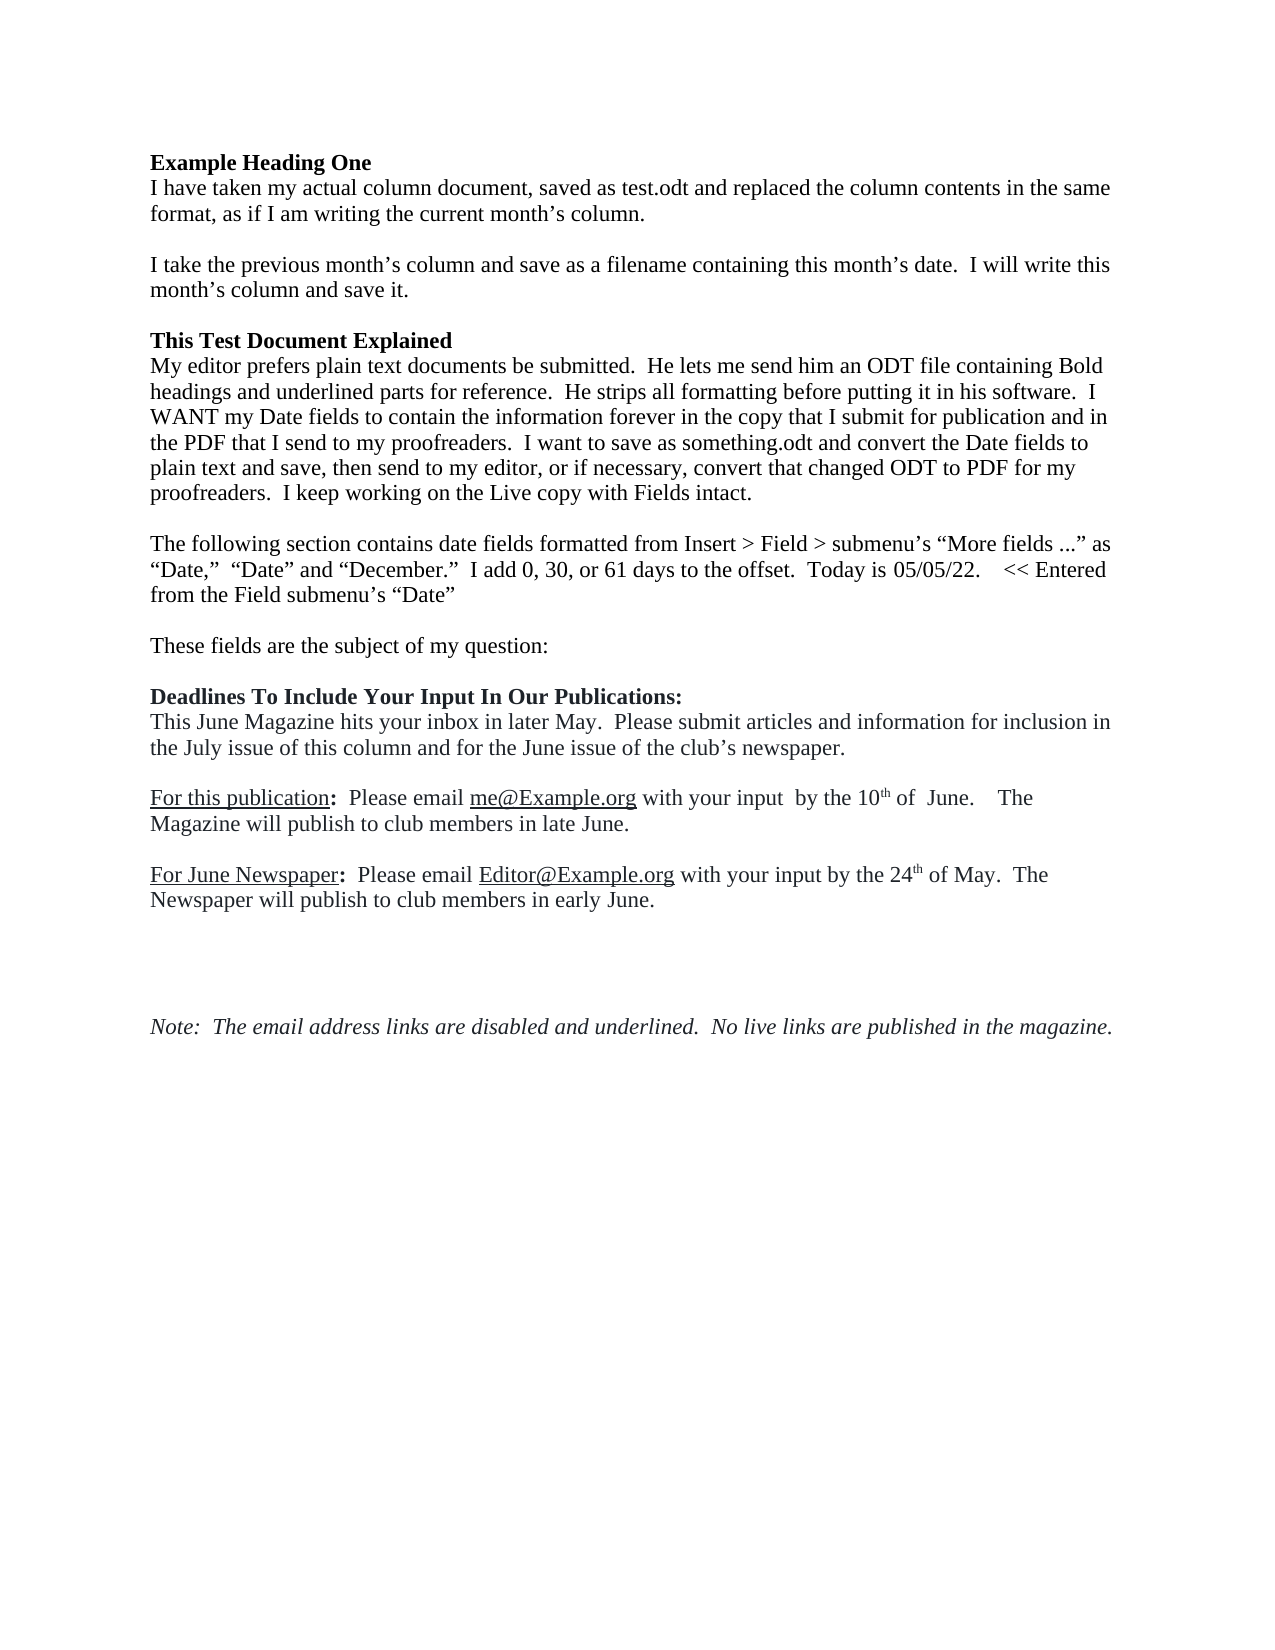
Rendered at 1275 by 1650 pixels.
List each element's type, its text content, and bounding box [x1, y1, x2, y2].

text Example Heading One [150, 150, 1125, 175]
text My editor prefers plain text documents be submitted. He lets me send him an ODT file containing Bold headings and underlined parts for reference. He strips all formatting before putting it in his software. I WANT my Date fields to contain the information forever in the copy that I submit for publication and in the PDF that I send to my proofreaders. I want to save as something.odt and convert the Date fields to plain text and save, then send to my editor, or if necessary, convert that changed ODT to PDF for my proofreaders. I keep working on the Live copy with Fields intact. [150, 353, 1125, 506]
text This June Magazine hits your inbox in later May. Please submit articles and information for inclusion in the July issue of this column and for the June issue of the club’s newspaper. [150, 709, 1125, 760]
text For June Newspaper: Please email Editor@Example.org with your input by the 24th of May. The Newspaper will publish to club members in early June. [150, 862, 1125, 912]
text I have taken my actual column document, saved as test.odt and replaced the column contents in the same format, as if I am writing the current month’s column. [150, 175, 1125, 226]
text Deadlines To Include Your Input In Our Publications: [150, 684, 1125, 709]
text The following section contains date fields formatted from Insert > Field > submenu’s “More fields ...” as “Date,” “Date” and “December.” I add 0, 30, or 61 days to the offset. Today is 05/05/22. << Entered from the Field submenu’s “Date” [150, 531, 1125, 607]
text These fields are the subject of my question: [150, 633, 1125, 658]
text Note: The email address links are disabled and underlined. No live links are published in the magazine. [150, 1014, 1125, 1039]
text For this publication: Please email me@Example.org with your input by the 10th of June. The Magazine will publish to club members in late June. [150, 785, 1125, 836]
text This Test Document Explained [150, 328, 1125, 353]
text I take the previous month’s column and save as a filename containing this month’s date. I will write this month’s column and save it. [150, 252, 1125, 302]
